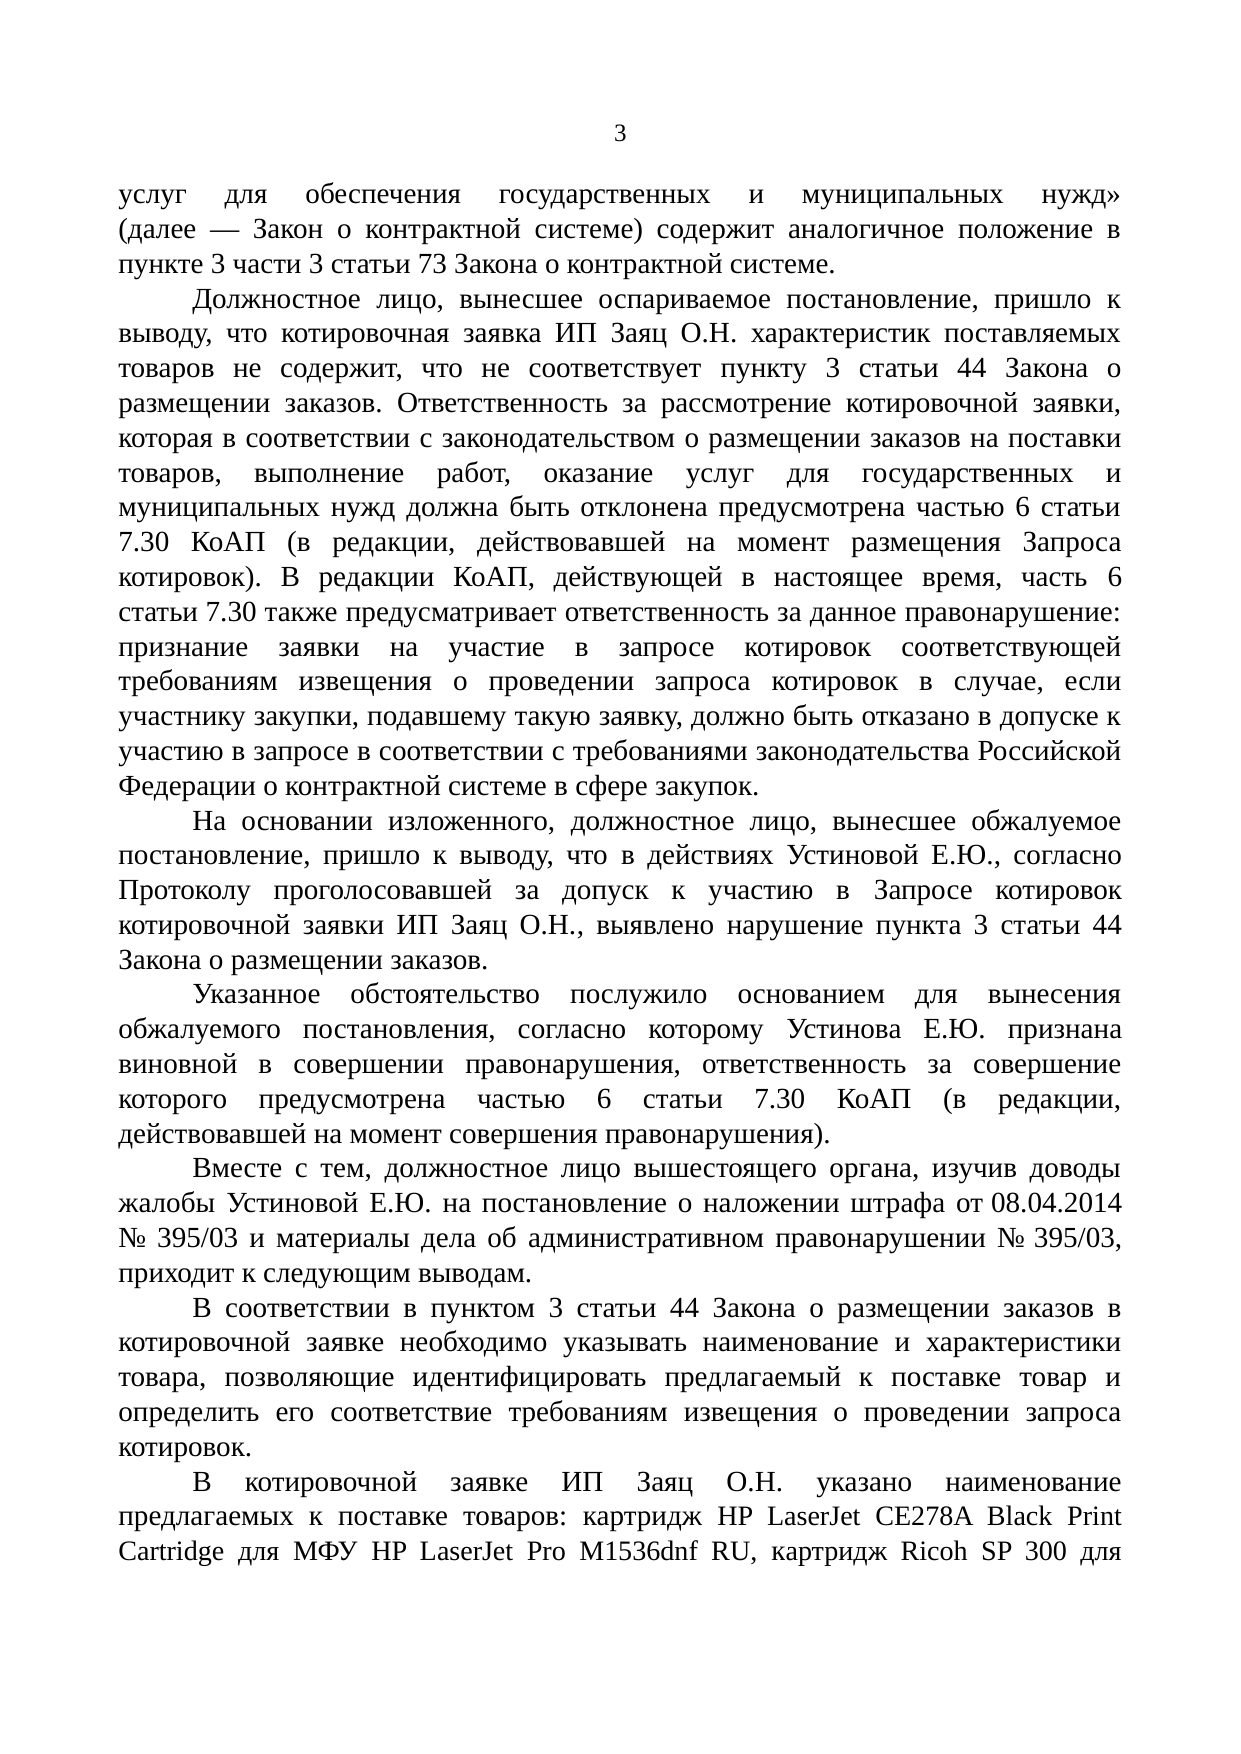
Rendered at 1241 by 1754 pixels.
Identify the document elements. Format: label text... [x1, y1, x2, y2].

text Вместе с тем, должностное лицо вышестоящего органа, изучив доводы жалобы Устиновой Е.Ю. на постановление о наложении штрафа от 08.04.2014 № 395/03 и материалы дела об административном правонарушении № 395/03, приходит к следующим выводам. [118, 1151, 1122, 1288]
text услуг для обеспечения государственных и муниципальных нужд» (далее — Закон о контрактной системе) содержит аналогичное положение в пункте 3 части 3 статьи 73 Закона о контрактной системе. [118, 176, 1122, 279]
text В котировочной заявке ИП Заяц О.Н. указано наименование предлагаемых к поставке товаров: картридж HP LaserJet CE278A Black Print Cartridge для МФУ HP LaserJet Pro M1536dnf RU, картридж Ricoh SP 300 для [118, 1464, 1122, 1567]
text Указанное обстоятельство послужило основанием для вынесения обжалуемого постановления, согласно которому Устинова Е.Ю. признана виновной в совершении правонарушения, ответственность за совершение которого предусмотрена частью 6 статьи 7.30 КоАП (в редакции, действовавшей на момент совершения правонарушения). [118, 977, 1122, 1149]
text На основании изложенного, должностное лицо, вынесшее обжалуемое постановление, пришло к выводу, что в действиях Устиновой Е.Ю., согласно Протоколу проголосовавшей за допуск к участию в Запросе котировок котировочной заявки ИП Заяц О.Н., выявлено нарушение пункта 3 статьи 44 Закона о размещении заказов. [118, 803, 1122, 975]
text В соответствии в пунктом 3 статьи 44 Закона о размещении заказов в котировочной заявке необходимо указывать наименование и характеристики товара, позволяющие идентифицировать предлагаемый к поставке товар и определить его соответствие требованиям извещения о проведении запроса котировок. [118, 1290, 1122, 1462]
text Должностное лицо, вынесшее оспариваемое постановление, пришло к выводу, что котировочная заявка ИП Заяц О.Н. характеристик поставляемых товаров не содержит, что не соответствует пункту 3 статьи 44 Закона о размещении заказов. Ответственность за рассмотрение котировочной заявки, которая в соответствии с законодательством о размещении заказов на поставки товаров, выполнение работ, оказание услуг для государственных и муниципальных нужд должна быть отклонена предусмотрена частью 6 статьи 7.30 КоАП (в редакции, действовавшей на момент размещения Запроса котировок). В редакции КоАП, действующей в настоящее время, часть 6 статьи 7.30 также предусматривает ответственность за данное правонарушение: признание заявки на участие в запросе котировок соответствующей требованиям извещения о проведении запроса котировок в случае, если участнику закупки, подавшему такую заявку, должно быть отказано в допуске к участию в запросе в соответствии с требованиями законодательства Российской Федерации о контрактной системе в сфере закупок. [118, 281, 1122, 801]
